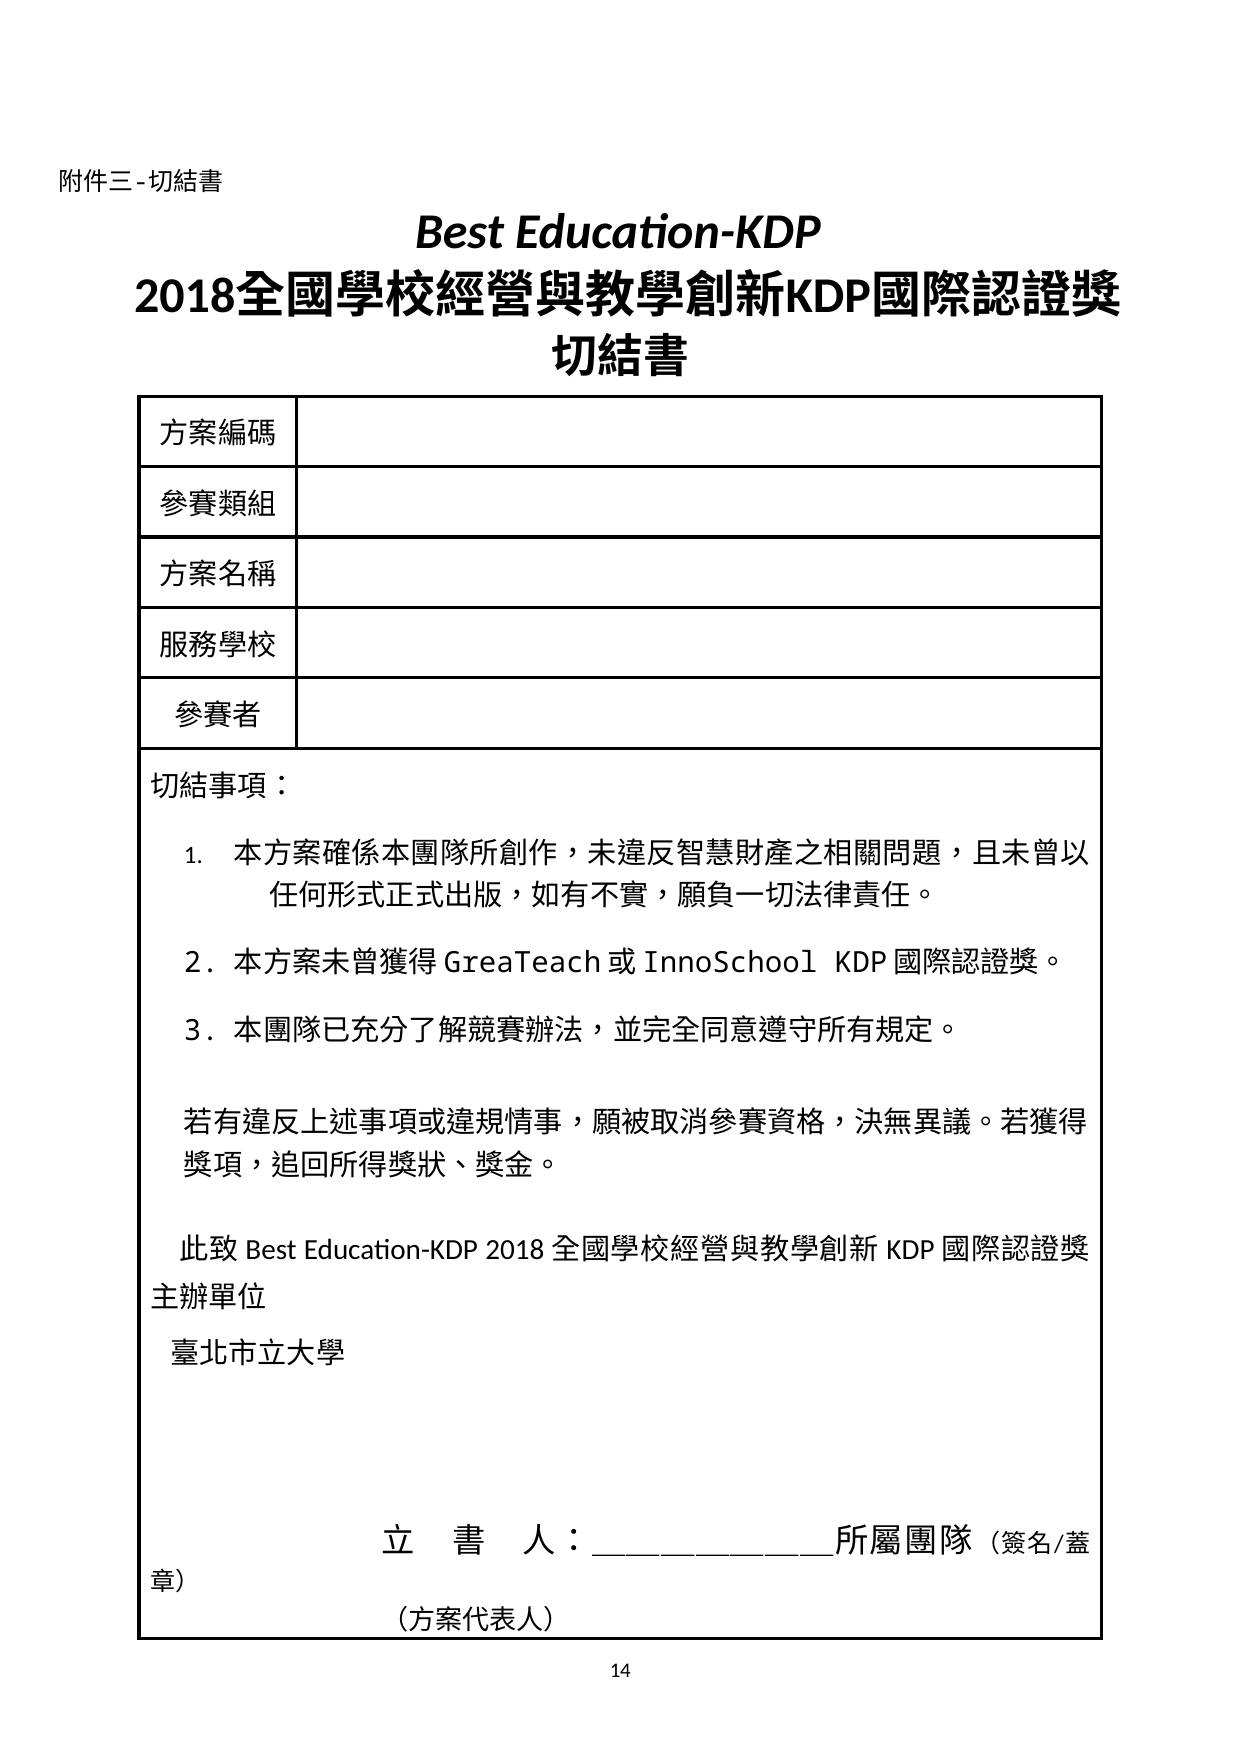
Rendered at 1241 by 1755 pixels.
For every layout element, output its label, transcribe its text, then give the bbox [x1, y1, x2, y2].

table_cell 服務學校 [141, 609, 295, 676]
table_cell [298, 539, 1100, 606]
table_cell [298, 679, 1100, 747]
text 切結書 [59, 334, 1181, 382]
table_cell 切結事項： 本方案確係本團隊所創作，未違反智慧財產之相關問題，且未曾以任何形式正式出版，如有不實，願負一切法律責任。 本方案未曾獲得GreaTeach或InnoSchool KDP國際認證獎。 本團隊已充分了解競賽辦法，並完全同意遵守所有規定。 若有違反上述事項或違規情事，願被取消參賽資格，決無異議。若獲得獎項，追回所得獎狀、獎金。 此致Best Education-KDP 2018全國學校經營與教學創新KDP國際認證獎主辦單位 臺北市立大學 立 書 人：＿＿＿＿＿＿＿所屬團隊（簽名/蓋章） （方案代表人） [141, 750, 1100, 1637]
table_header [298, 398, 1100, 465]
table_cell 參賽者 [141, 679, 295, 747]
table_cell 參賽類組 [141, 468, 295, 535]
table_cell [298, 468, 1100, 535]
text Best Education-KDP [59, 200, 1181, 261]
table_cell 方案名稱 [141, 539, 295, 606]
text 2018全國學校經營與教學創新KDP國際認證獎 [59, 274, 1181, 322]
text 附件三-切結書 [0, 152, 1181, 200]
table_header 方案編碼 [141, 398, 295, 465]
table_cell [298, 609, 1100, 676]
